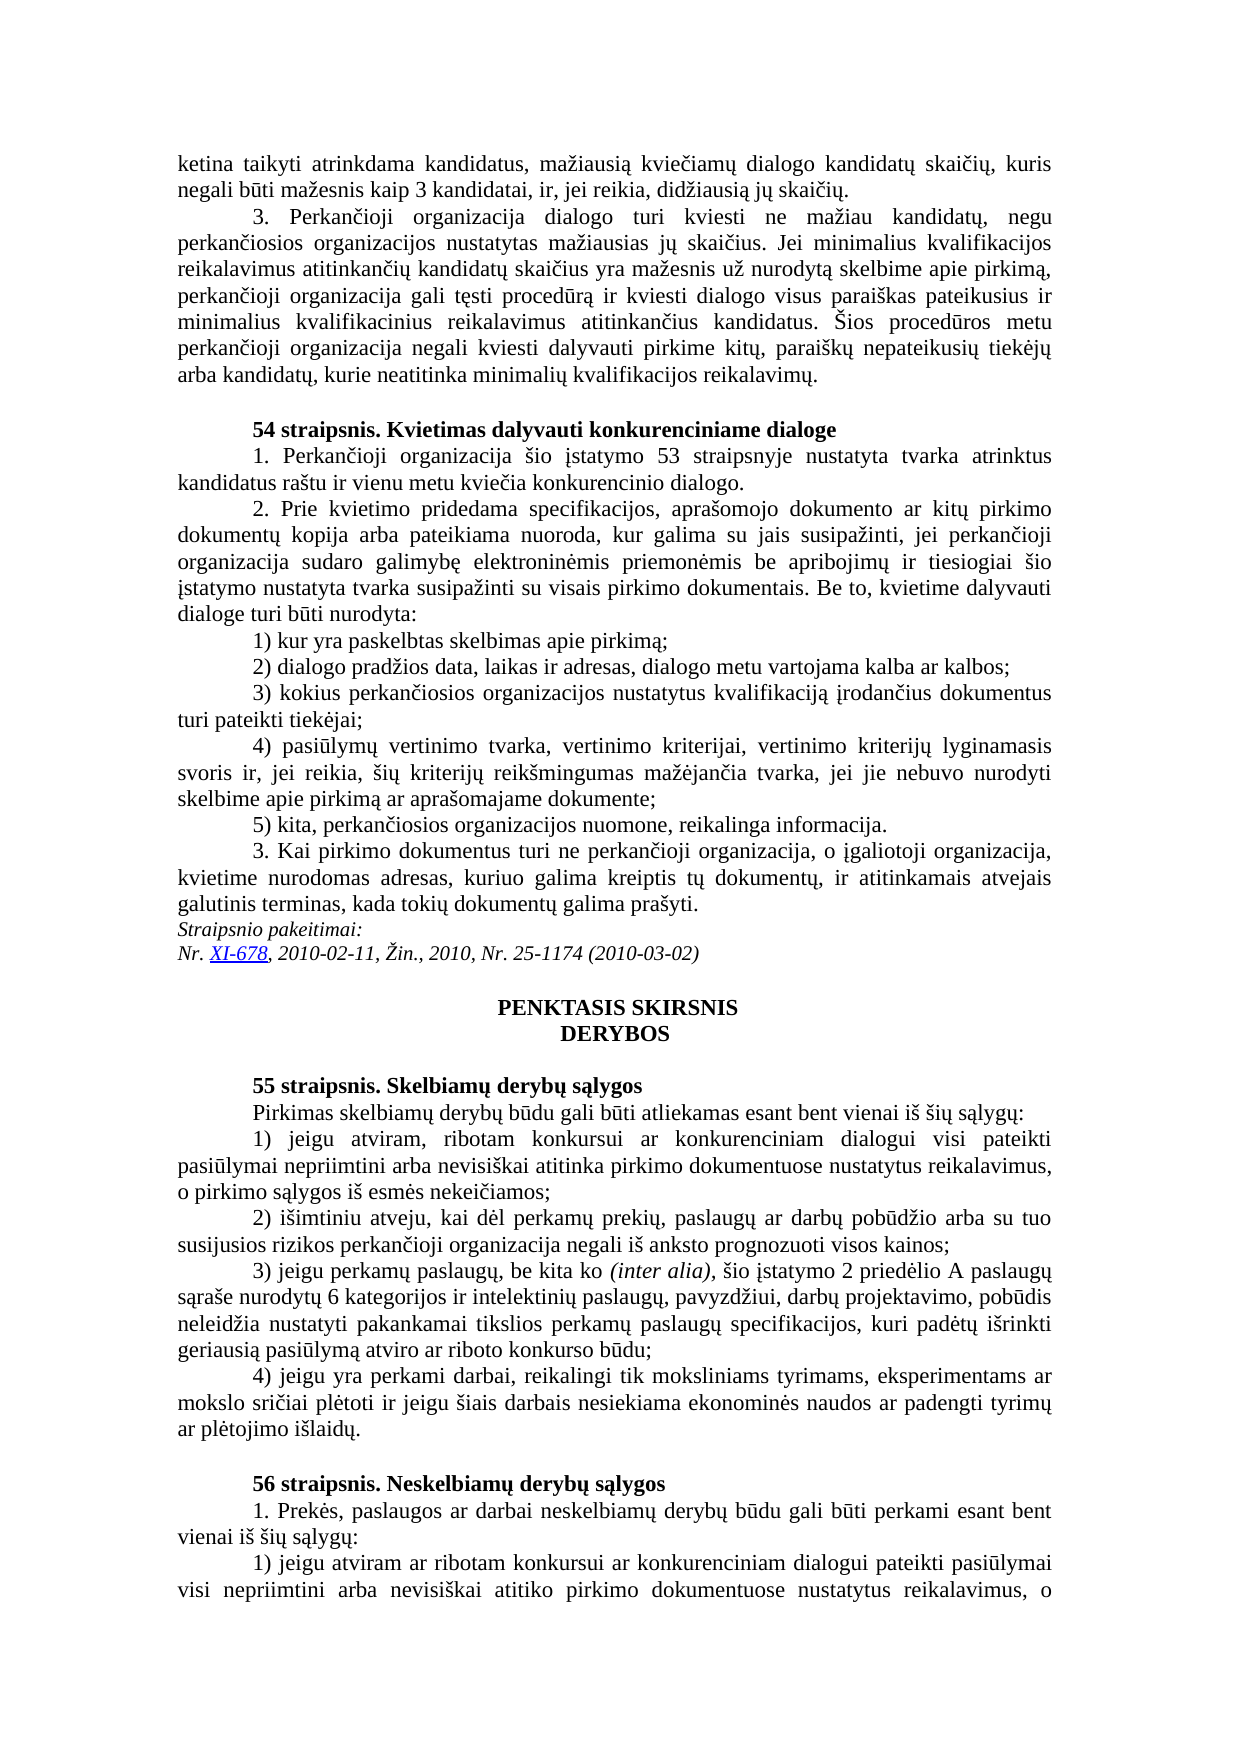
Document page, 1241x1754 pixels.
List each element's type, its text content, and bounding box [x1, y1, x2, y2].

text 1) jeigu atviram, ribotam konkursui ar konkurenciniam dialogui visi pateikti pasiūlymai nepriimtini arba nevisiškai atitinka pirkimo dokumentuose nustatytus reikalavimus, o pirkimo sąlygos iš esmės nekeičiamos; [177, 1125, 1053, 1204]
text 3. Perkančioji organizacija dialogo turi kviesti ne mažiau kandidatų, negu perkančiosios organizacijos nustatytas mažiausias jų skaičius. Jei minimalius kvalifikacijos reikalavimus atitinkančių kandidatų skaičius yra mažesnis už nurodytą skelbime apie pirkimą, perkančioji organizacija gali tęsti procedūrą ir kviesti dialogo visus paraiškas pateikusius ir minimalius kvalifikacinius reikalavimus atitinkančius kandidatus. Šios procedūros metu perkančioji organizacija negali kviesti dalyvauti pirkime kitų, paraiškų nepateikusių tiekėjų arba kandidatų, kurie neatitinka minimalių kvalifikacijos reikalavimų. [177, 203, 1053, 387]
text 1) kur yra paskelbtas skelbimas apie pirkimą; [177, 627, 1053, 653]
text 54 straipsnis. Kvietimas dalyvauti konkurenciniame dialoge [177, 416, 1053, 442]
text 4) jeigu yra perkami darbai, reikalingi tik moksliniams tyrimams, eksperimentams ar mokslo sričiai plėtoti ir jeigu šiais darbais nesiekiama ekonominės naudos ar padengti tyrimų ar plėtojimo išlaidų. [177, 1362, 1053, 1442]
text 3) kokius perkančiosios organizacijos nustatytus kvalifikaciją įrodančius dokumentus turi pateikti tiekėjai; [177, 679, 1053, 732]
text 2) dialogo pradžios data, laikas ir adresas, dialogo metu vartojama kalba ar kalbos; [177, 653, 1053, 679]
text 1) jeigu atviram ar ribotam konkursui ar konkurenciniam dialogui pateikti pasiūlymai visi nepriimtini arba nevisiškai atitiko pirkimo dokumentuose nustatytus reikalavimus, o [177, 1549, 1053, 1602]
text Nr. XI-678, 2010-02-11, Žin., 2010, Nr. 25-1174 (2010-03-02) [177, 941, 1053, 965]
text PENKTASiS SKIRSNIS derybos [177, 993, 1053, 1046]
text 3) jeigu perkamų paslaugų, be kita ko (inter alia), šio įstatymo 2 priedėlio A paslaugų sąraše nurodytų 6 kategorijos ir intelektinių paslaugų, pavyzdžiui, darbų projektavimo, pobūdis neleidžia nustatyti pakankamai tikslios perkamų paslaugų specifikacijos, kuri padėtų išrinkti geriausią pasiūlymą atviro ar riboto konkurso būdu; [177, 1257, 1053, 1362]
text 1. Perkančioji organizacija šio įstatymo 53 straipsnyje nustatyta tvarka atrinktus kandidatus raštu ir vienu metu kviečia konkurencinio dialogo. [177, 442, 1053, 495]
text 4) pasiūlymų vertinimo tvarka, vertinimo kriterijai, vertinimo kriterijų lyginamasis svoris ir, jei reikia, šių kriterijų reikšmingumas mažėjančia tvarka, jei jie nebuvo nurodyti skelbime apie pirkimą ar aprašomajame dokumente; [177, 732, 1053, 811]
text Pirkimas skelbiamų derybų būdu gali būti atliekamas esant bent vienai iš šių sąlygų: [177, 1099, 1053, 1125]
text 2. Prie kvietimo pridedama specifikacijos, aprašomojo dokumento ar kitų pirkimo dokumentų kopija arba pateikiama nuoroda, kur galima su jais susipažinti, jei perkančioji organizacija sudaro galimybę elektroninėmis priemonėmis be apribojimų ir tiesiogiai šio įstatymo nustatyta tvarka susipažinti su visais pirkimo dokumentais. Be to, kvietime dalyvauti dialoge turi būti nurodyta: [177, 495, 1053, 627]
text 5) kita, perkančiosios organizacijos nuomone, reikalinga informacija. [177, 811, 1053, 838]
text 1. Prekės, paslaugos ar darbai neskelbiamų derybų būdu gali būti perkami esant bent vienai iš šių sąlygų: [177, 1497, 1053, 1549]
text ketina taikyti atrinkdama kandidatus, mažiausią kviečiamų dialogo kandidatų skaičių, kuris negali būti mažesnis kaip 3 kandidatai, ir, jei reikia, didžiausią jų skaičių. [177, 150, 1053, 203]
text 3. Kai pirkimo dokumentus turi ne perkančioji organizacija, o įgaliotoji organizacija, kvietime nurodomas adresas, kuriuo galima kreiptis tų dokumentų, ir atitinkamais atvejais galutinis terminas, kada tokių dokumentų galima prašyti. [177, 838, 1053, 917]
text 2) išimtiniu atveju, kai dėl perkamų prekių, paslaugų ar darbų pobūdžio arba su tuo susijusios rizikos perkančioji organizacija negali iš anksto prognozuoti visos kainos; [177, 1204, 1053, 1257]
text Straipsnio pakeitimai: [177, 917, 1053, 941]
text 56 straipsnis. Neskelbiamų derybų sąlygos [177, 1470, 1053, 1497]
text 55 straipsnis. Skelbiamų derybų sąlygos [177, 1073, 1053, 1099]
